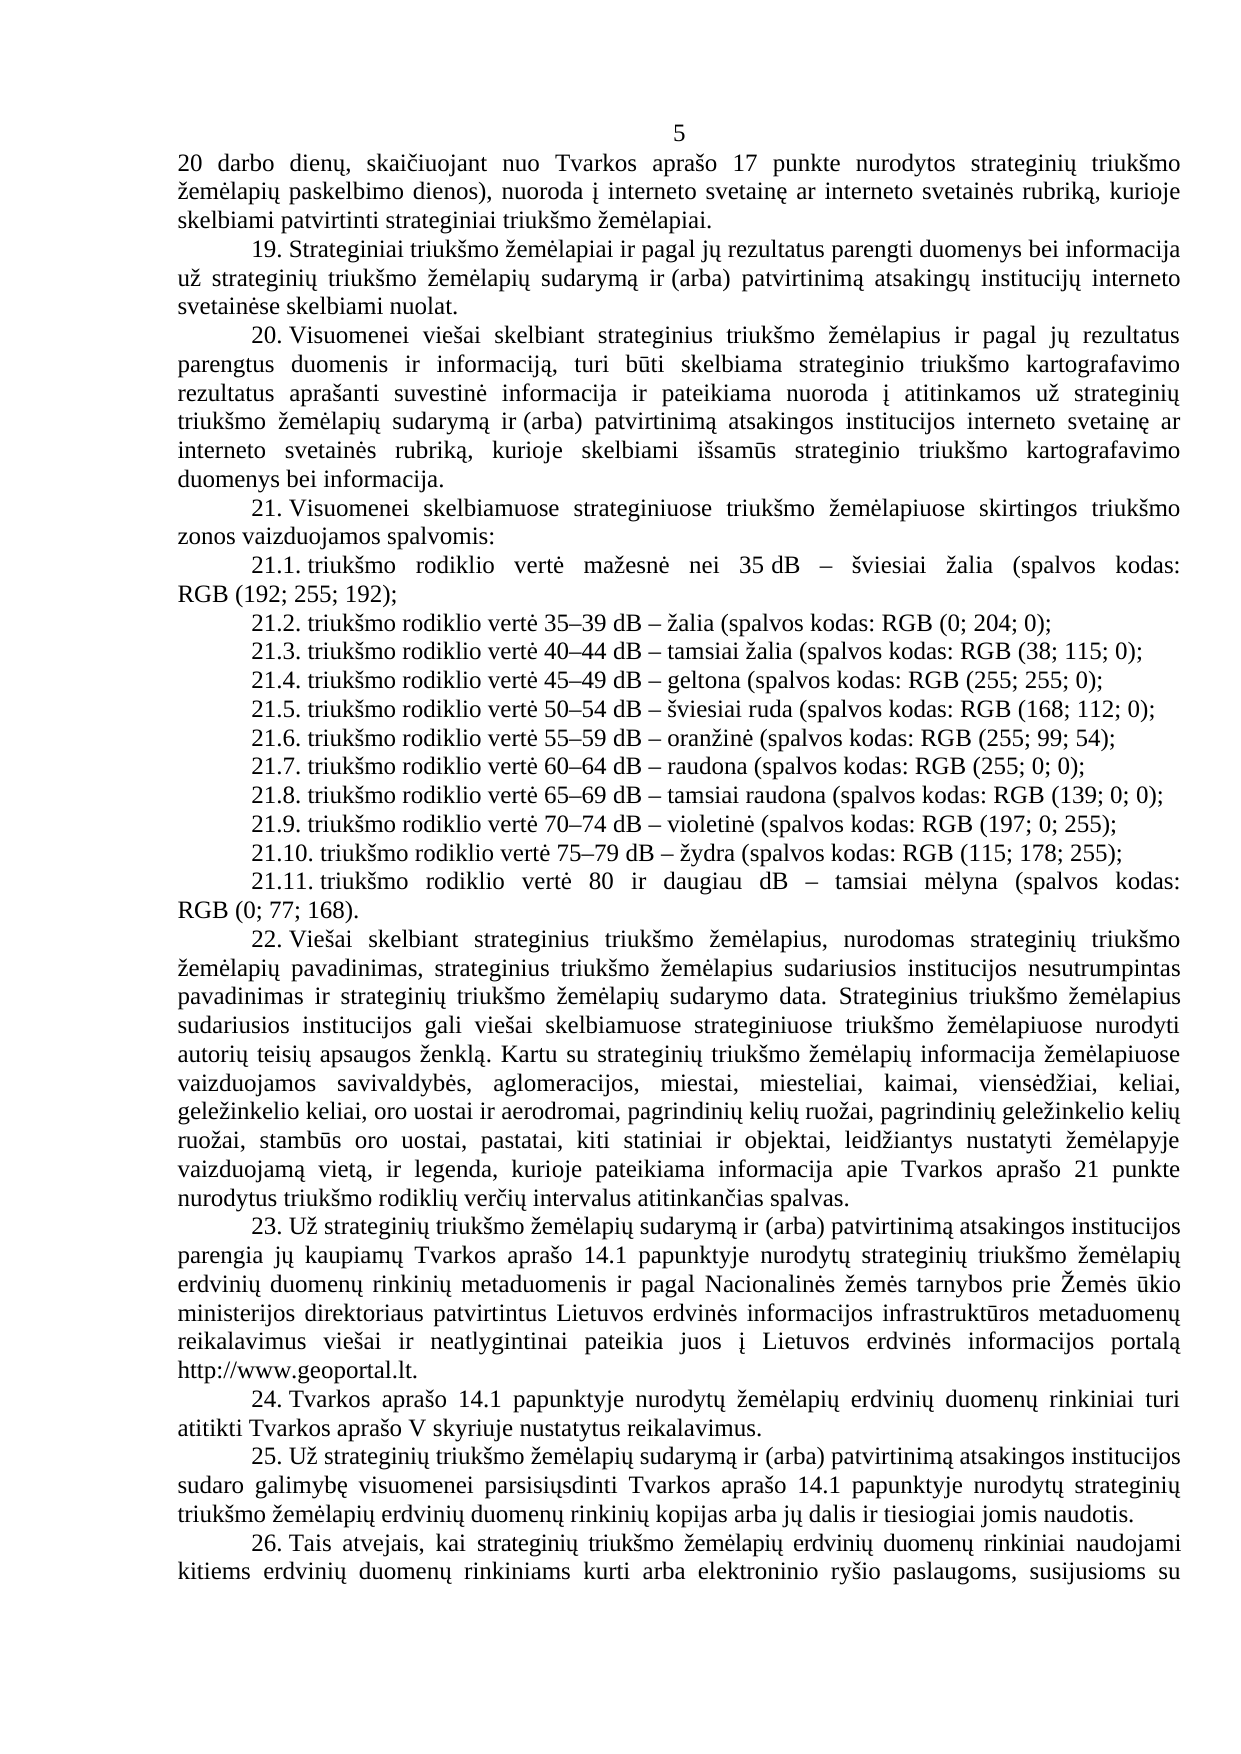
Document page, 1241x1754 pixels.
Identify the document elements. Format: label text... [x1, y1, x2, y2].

text 23. Už strateginių triukšmo žemėlapių sudarymą ir (arba) patvirtinimą atsakingos institucijos parengia jų kaupiamų Tvarkos aprašo 14.1 papunktyje nurodytų strateginių triukšmo žemėlapių erdvinių duomenų rinkinių metaduomenis ir pagal Nacionalinės žemės tarnybos prie Žemės ūkio ministerijos direktoriaus patvirtintus Lietuvos erdvinės informacijos infrastruktūros metaduomenų reikalavimus viešai ir neatlygintinai pateikia juos į Lietuvos erdvinės informacijos portalą http://www.geoportal.lt. [177, 1211, 1181, 1384]
text 21.10. triukšmo rodiklio vertė 75–79 dB – žydra (spalvos kodas: RGB (115; 178; 255); [177, 838, 1181, 866]
text 21.1. triukšmo rodiklio vertė mažesnė nei 35 dB – šviesiai žalia (spalvos kodas: RGB (192; 255; 192); [177, 550, 1181, 608]
text 21.9. triukšmo rodiklio vertė 70–74 dB – violetinė (spalvos kodas: RGB (197; 0; 255); [177, 809, 1181, 838]
text 26. Tais atvejais, kai strateginių triukšmo žemėlapių erdvinių duomenų rinkiniai naudojami kitiems erdvinių duomenų rinkiniams kurti arba elektroninio ryšio paslaugoms, susijusioms su [177, 1528, 1181, 1585]
text 21.3. triukšmo rodiklio vertė 40–44 dB – tamsiai žalia (spalvos kodas: RGB (38; 115; 0); [177, 636, 1181, 665]
text 21.7. triukšmo rodiklio vertė 60–64 dB – raudona (spalvos kodas: RGB (255; 0; 0); [177, 751, 1181, 780]
text 21.8. triukšmo rodiklio vertė 65–69 dB – tamsiai raudona (spalvos kodas: RGB (139; 0; 0); [177, 780, 1181, 809]
text 21.2. triukšmo rodiklio vertė 35–39 dB – žalia (spalvos kodas: RGB (0; 204; 0); [177, 608, 1181, 636]
text 21. Visuomenei skelbiamuose strateginiuose triukšmo žemėlapiuose skirtingos triukšmo zonos vaizduojamos spalvomis: [177, 493, 1181, 550]
text 20 darbo dienų, skaičiuojant nuo Tvarkos aprašo 17 punkte nurodytos strateginių triukšmo žemėlapių paskelbimo dienos), nuoroda į interneto svetainę ar interneto svetainės rubriką, kurioje skelbiami patvirtinti strateginiai triukšmo žemėlapiai. [177, 148, 1181, 234]
text 24. Tvarkos aprašo 14.1 papunktyje nurodytų žemėlapių erdvinių duomenų rinkiniai turi atitikti Tvarkos aprašo V skyriuje nustatytus reikalavimus. [177, 1384, 1181, 1441]
text 22. Viešai skelbiant strateginius triukšmo žemėlapius, nurodomas strateginių triukšmo žemėlapių pavadinimas, strateginius triukšmo žemėlapius sudariusios institucijos nesutrumpintas pavadinimas ir strateginių triukšmo žemėlapių sudarymo data. Strateginius triukšmo žemėlapius sudariusios institucijos gali viešai skelbiamuose strateginiuose triukšmo žemėlapiuose nurodyti autorių teisių apsaugos ženklą. Kartu su strateginių triukšmo žemėlapių informacija žemėlapiuose vaizduojamos savivaldybės, aglomeracijos, miestai, miesteliai, kaimai, viensėdžiai, keliai, geležinkelio keliai, oro uostai ir aerodromai, pagrindinių kelių ruožai, pagrindinių geležinkelio kelių ruožai, stambūs oro uostai, pastatai, kiti statiniai ir objektai, leidžiantys nustatyti žemėlapyje vaizduojamą vietą, ir legenda, kurioje pateikiama informacija apie Tvarkos aprašo 21 punkte nurodytus triukšmo rodiklių verčių intervalus atitinkančias spalvas. [177, 924, 1181, 1211]
text 20. Visuomenei viešai skelbiant strateginius triukšmo žemėlapius ir pagal jų rezultatus parengtus duomenis ir informaciją, turi būti skelbiama strateginio triukšmo kartografavimo rezultatus aprašanti suvestinė informacija ir pateikiama nuoroda į atitinkamos už strateginių triukšmo žemėlapių sudarymą ir (arba) patvirtinimą atsakingos institucijos interneto svetainę ar interneto svetainės rubriką, kurioje skelbiami išsamūs strateginio triukšmo kartografavimo duomenys bei informacija. [177, 320, 1181, 493]
text 21.5. triukšmo rodiklio vertė 50–54 dB – šviesiai ruda (spalvos kodas: RGB (168; 112; 0); [177, 694, 1181, 723]
text 19. Strateginiai triukšmo žemėlapiai ir pagal jų rezultatus parengti duomenys bei informacija už strateginių triukšmo žemėlapių sudarymą ir (arba) patvirtinimą atsakingų institucijų interneto svetainėse skelbiami nuolat. [177, 234, 1181, 320]
text 21.11. triukšmo rodiklio vertė 80 ir daugiau dB – tamsiai mėlyna (spalvos kodas: RGB (0; 77; 168). [177, 866, 1181, 924]
text 21.6. triukšmo rodiklio vertė 55–59 dB – oranžinė (spalvos kodas: RGB (255; 99; 54); [177, 723, 1181, 751]
text 21.4. triukšmo rodiklio vertė 45–49 dB – geltona (spalvos kodas: RGB (255; 255; 0); [177, 665, 1181, 694]
text 25. Už strateginių triukšmo žemėlapių sudarymą ir (arba) patvirtinimą atsakingos institucijos sudaro galimybę visuomenei parsisiųsdinti Tvarkos aprašo 14.1 papunktyje nurodytų strateginių triukšmo žemėlapių erdvinių duomenų rinkinių kopijas arba jų dalis ir tiesiogiai jomis naudotis. [177, 1441, 1181, 1528]
